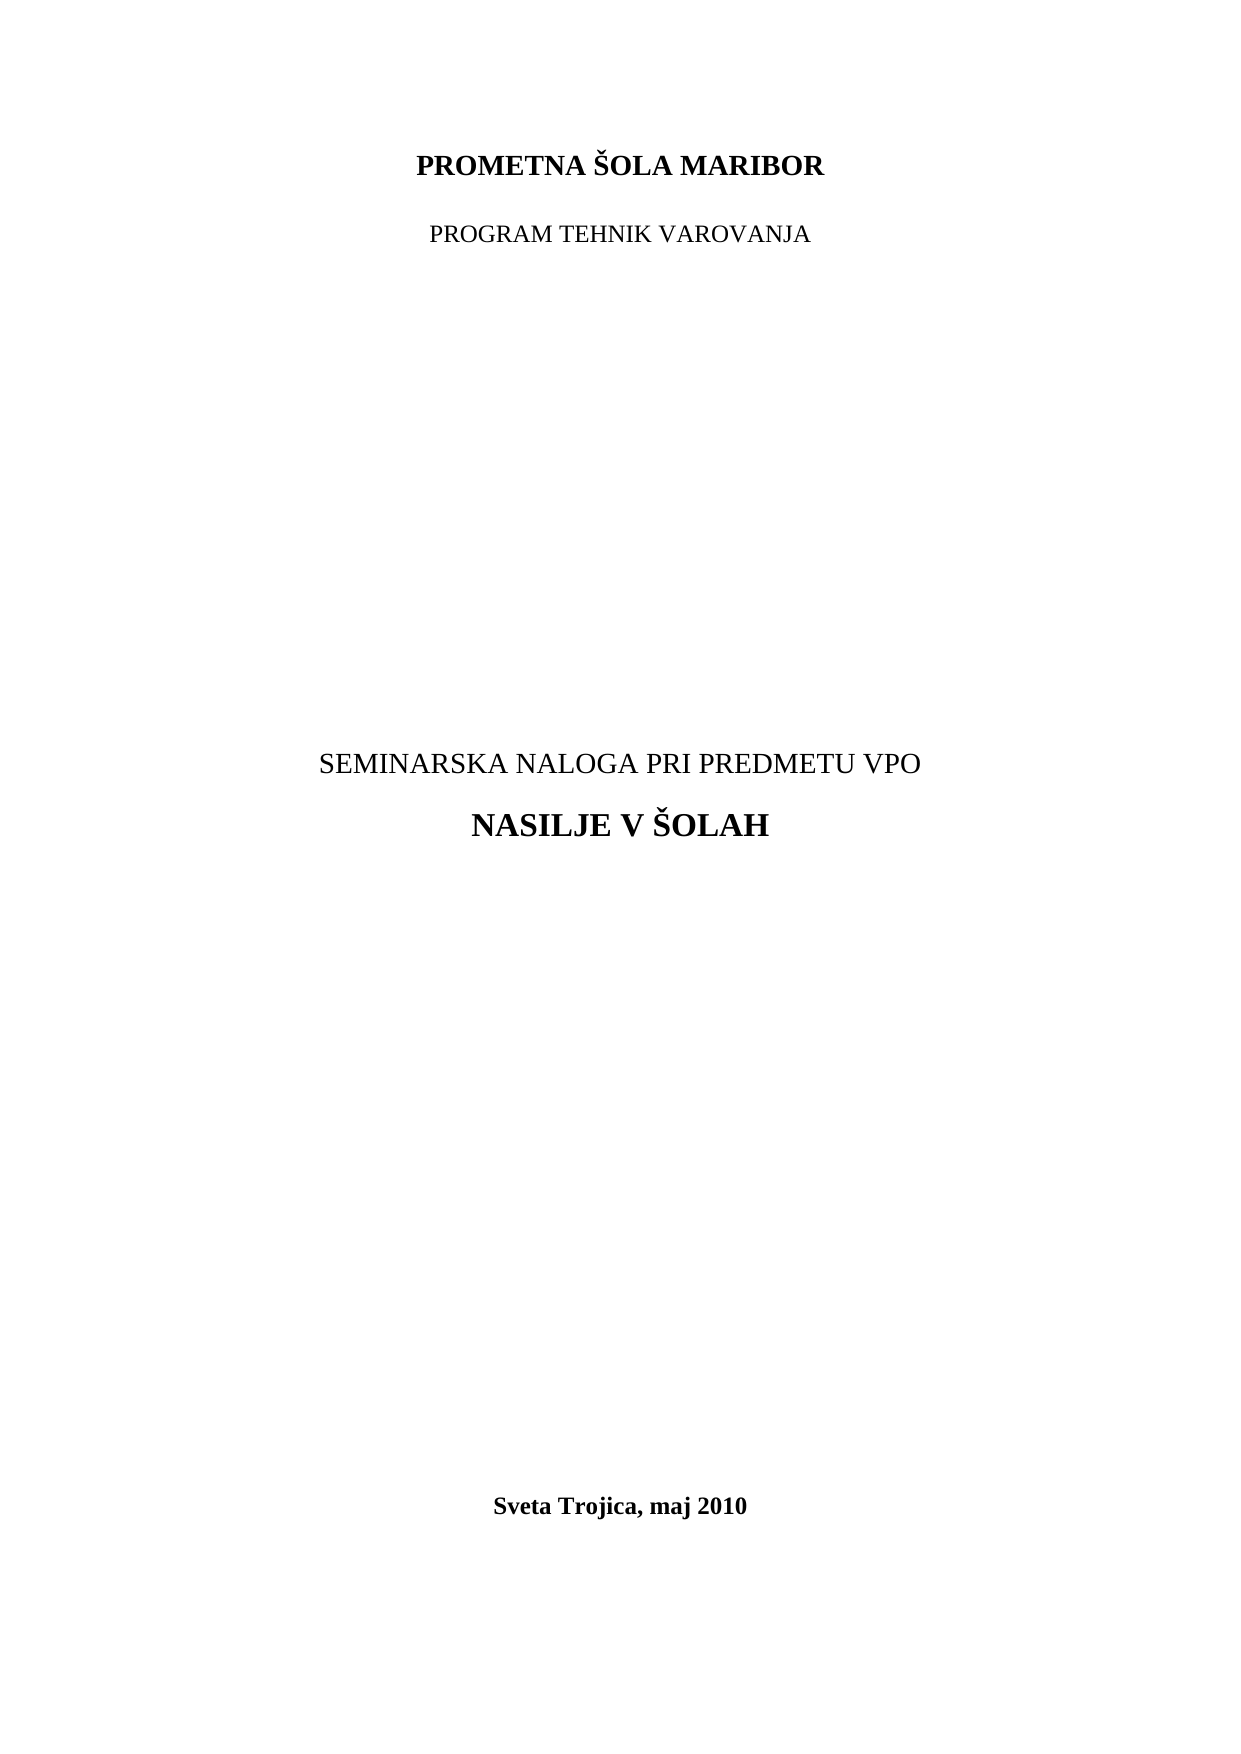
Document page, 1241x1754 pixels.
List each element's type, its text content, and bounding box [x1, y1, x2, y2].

text PROMETNA ŠOLA MARIBOR [148, 148, 1093, 181]
text SEMINARSKA NALOGA PRI PREDMETU VPO [148, 746, 1093, 779]
text NASILJE V ŠOLAH [148, 805, 1093, 843]
text Sveta Trojica, maj 2010 [148, 1491, 1093, 1520]
text PROGRAM TEHNIK VAROVANJA [148, 219, 1093, 247]
